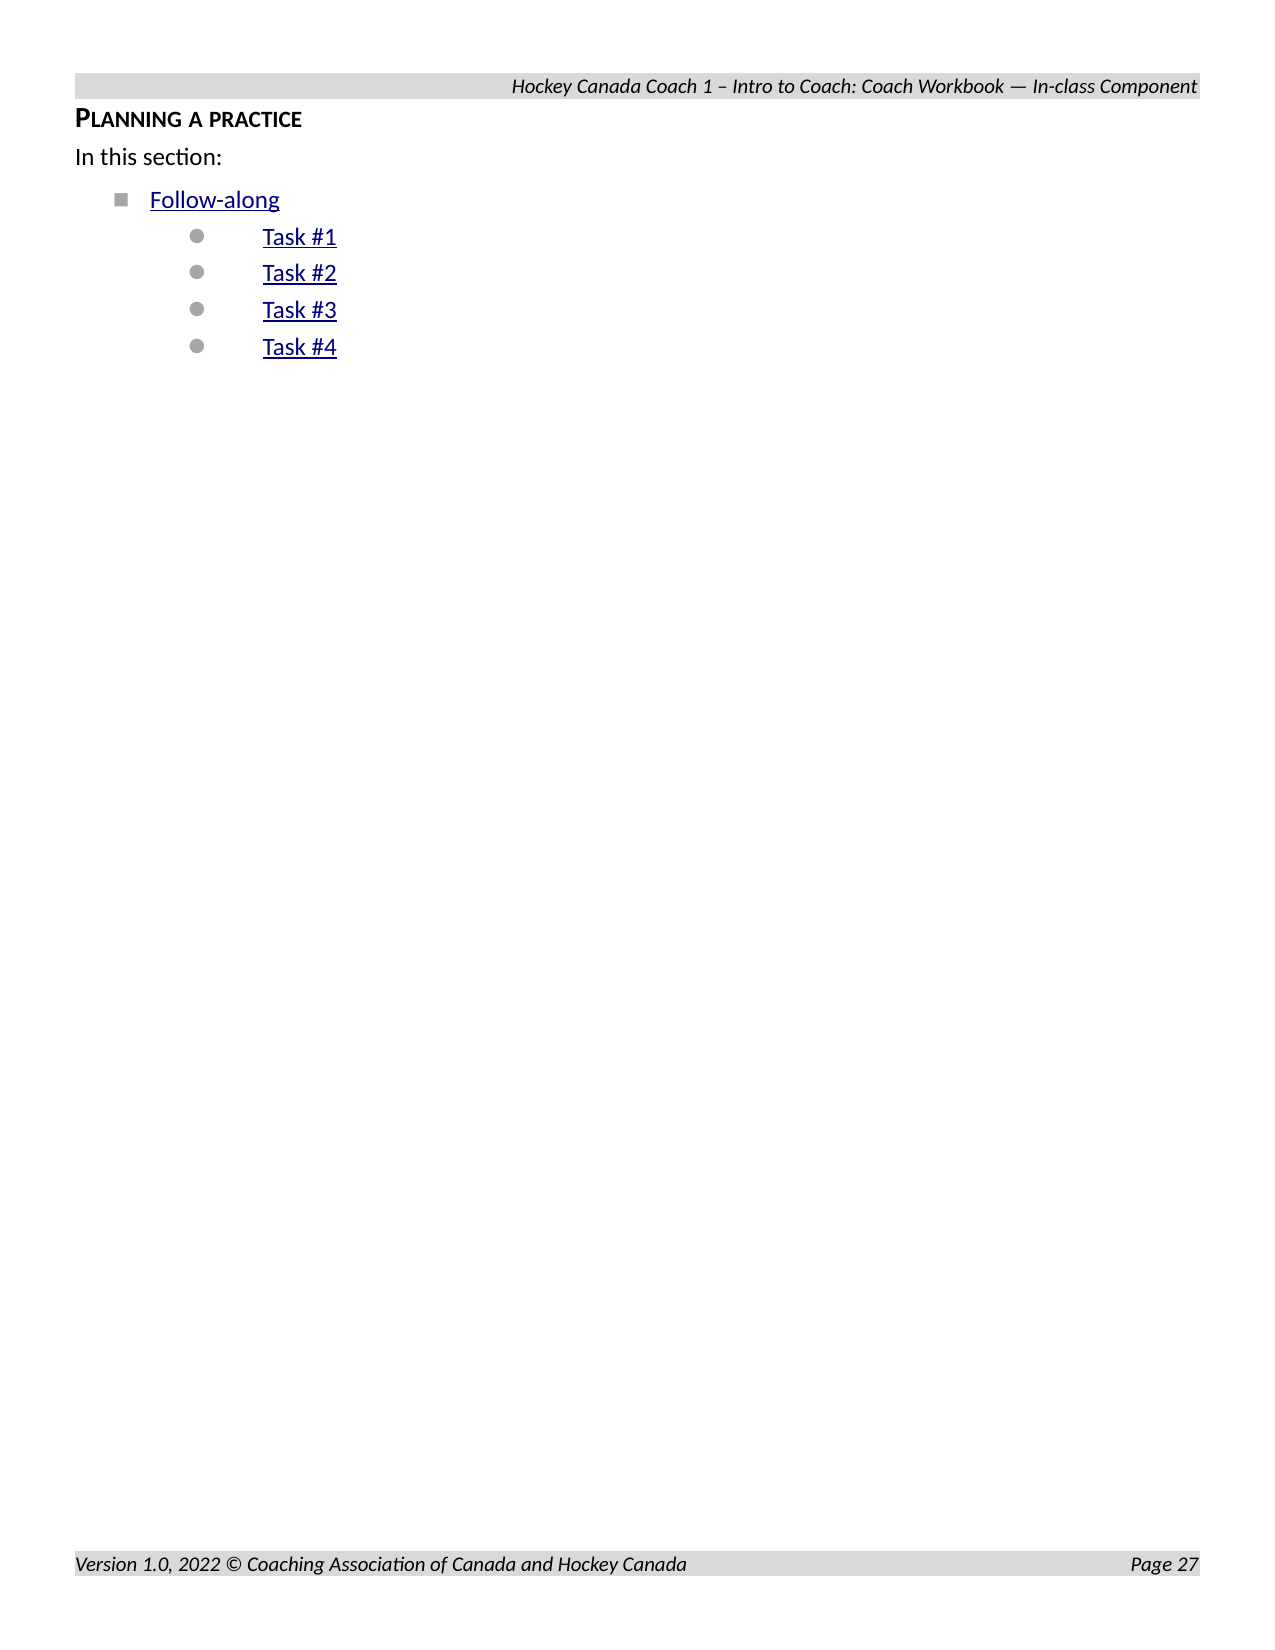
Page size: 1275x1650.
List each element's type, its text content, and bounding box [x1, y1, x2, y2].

text In this section: [75, 141, 1200, 171]
list Task #4 [187, 331, 1200, 361]
list Task #3 [187, 294, 1200, 325]
list Follow-along [112, 184, 1200, 214]
list Task #2 [187, 257, 1200, 288]
subtitle Planning a practice [75, 99, 1200, 134]
list Task #1 [187, 221, 1200, 251]
